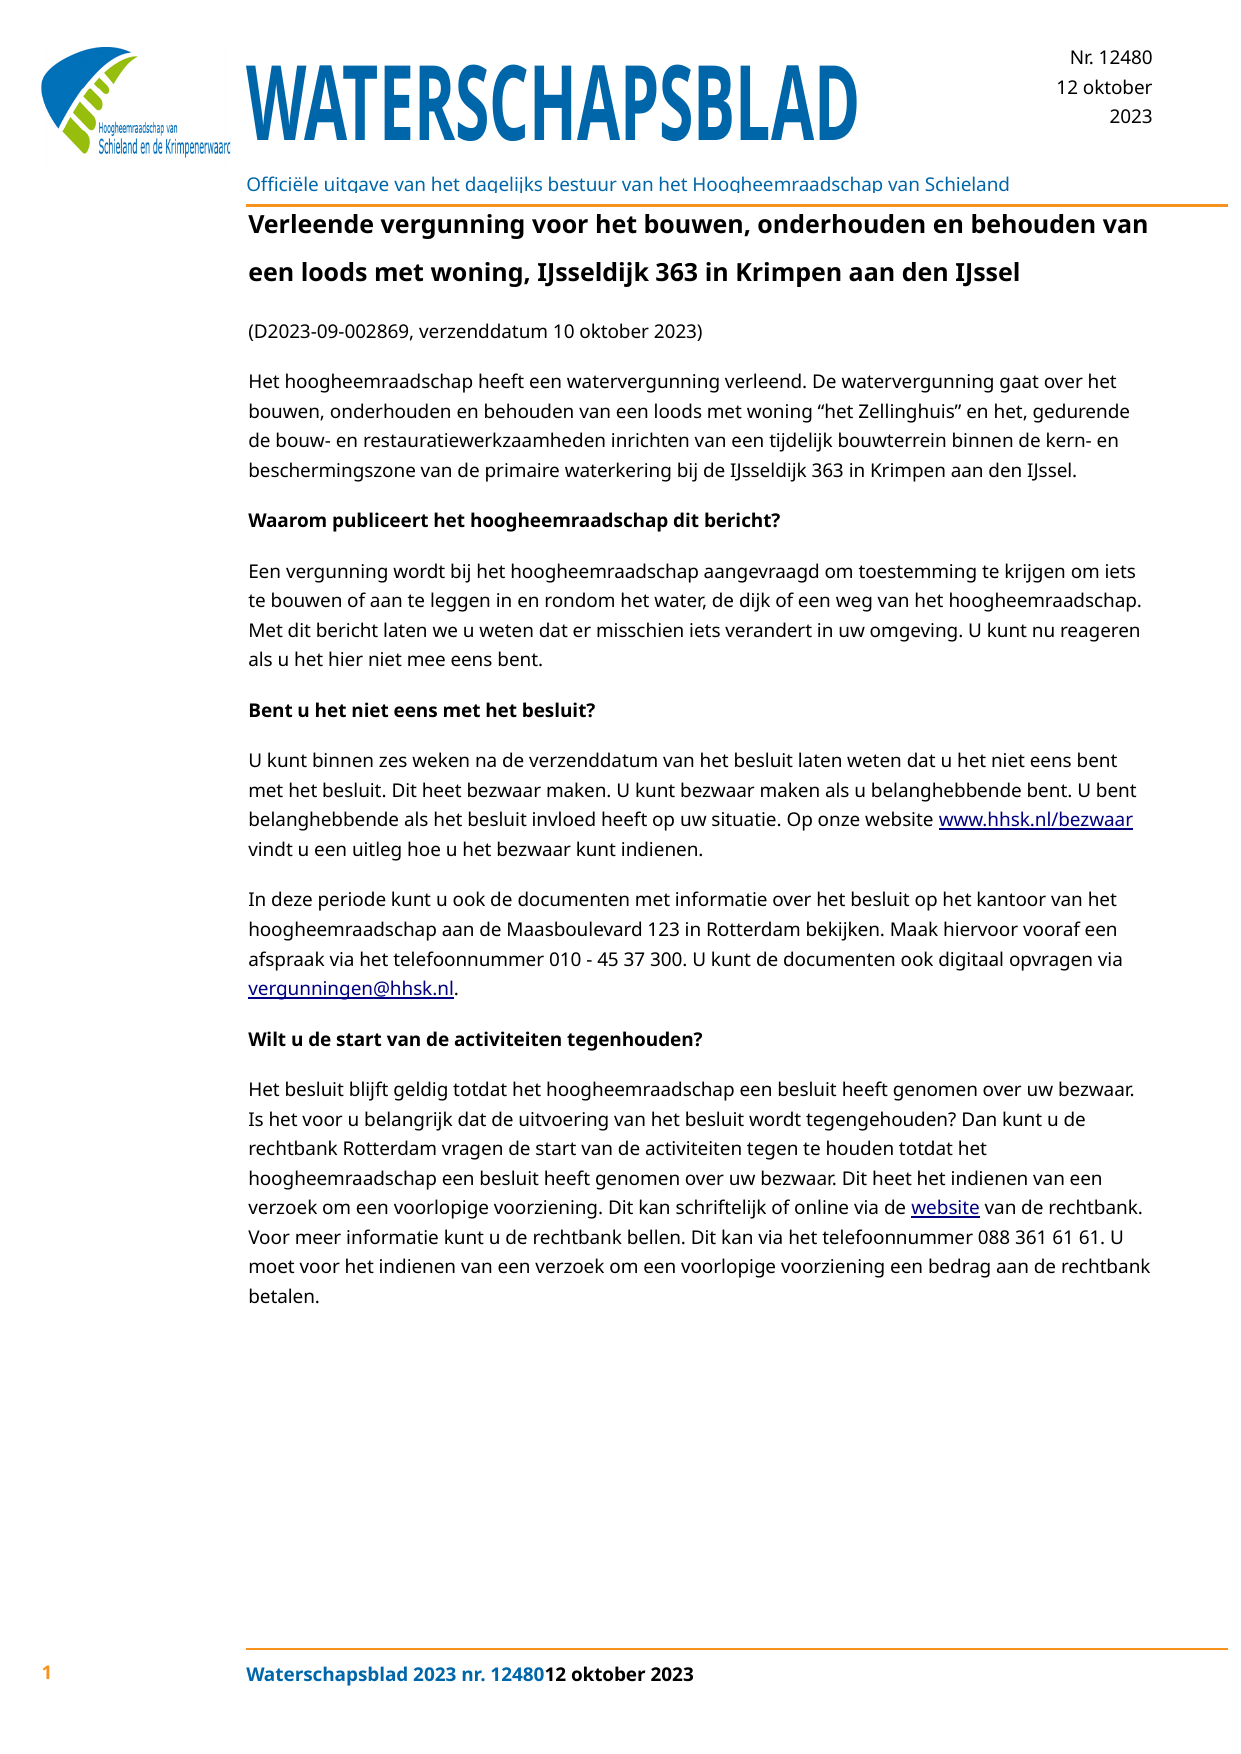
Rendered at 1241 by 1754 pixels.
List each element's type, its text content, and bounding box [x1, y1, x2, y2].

text Een vergunning wordt bij het hoogheemraadschap aangevraagd om toestemming te krijgen om iets te bouwen of aan te leggen in en rondom het water, de dijk of een weg van het hoogheemraadschap. Met dit bericht laten we u weten dat er misschien iets verandert in uw omgeving. U kunt nu reageren als u het hier niet mee eens bent. [248, 558, 1152, 672]
text Waarom publiceert het hoogheemraadschap dit bericht? [248, 507, 1152, 533]
text Bent u het niet eens met het besluit? [248, 697, 1152, 723]
picture [41, 47, 231, 172]
text Verleende vergunning voor het bouwen, onderhouden en behouden van een loods met woning, IJsseldijk 363 in Krimpen aan den IJssel [248, 207, 1152, 288]
text Wilt u de start van de activiteiten tegenhouden? [248, 1026, 1152, 1052]
text U kunt binnen zes weken na de verzenddatum van het besluit laten weten dat u het niet eens bent met het besluit. Dit heet bezwaar maken. U kunt bezwaar maken als u belanghebbende bent. U bent belanghebbende als het besluit invloed heeft op uw situatie. Op onze website www.hhsk.nl/bezwaar vindt u een uitleg hoe u het bezwaar kunt indienen. [248, 747, 1152, 862]
text In deze periode kunt u ook de documenten met informatie over het besluit op het kantoor van het hoogheemraadschap aan de Maasboulevard 123 in Rotterdam bekijken. Maak hiervoor vooraf een afspraak via het telefoonnummer 010 - 45 37 300. U kunt de documenten ook digitaal opvragen via vergunningen@hhsk.nl. [248, 887, 1152, 1001]
text Het besluit blijft geldig totdat het hoogheemraadschap een besluit heeft genomen over uw bezwaar. Is het voor u belangrijk dat de uitvoering van het besluit wordt tegengehouden? Dan kunt u de rechtbank Rotterdam vragen de start van de activiteiten tegen te houden totdat het hoogheemraadschap een besluit heeft genomen over uw bezwaar. Dit heet het indienen van een verzoek om een voorlopige voorziening. Dit kan schriftelijk of online via de website van de rechtbank. Voor meer informatie kunt u de rechtbank bellen. Dit kan via het telefoonnummer 088 361 61 61. U moet voor het indienen van een verzoek om een voorlopige voorziening een bedrag aan de rechtbank betalen. [248, 1076, 1152, 1309]
text (D2023-09-002869, verzenddatum 10 oktober 2023) [248, 318, 1152, 344]
text Het hoogheemraadschap heeft een watervergunning verleend. De watervergunning gaat over het bouwen, onderhouden en behouden van een loods met woning “het Zellinghuis” en het, gedurende de bouw- en restauratiewerkzaamheden inrichten van een tijdelijk bouwterrein binnen de kern- en beschermingszone van de primaire waterkering bij de IJsseldijk 363 in Krimpen aan den IJssel. [248, 368, 1152, 483]
